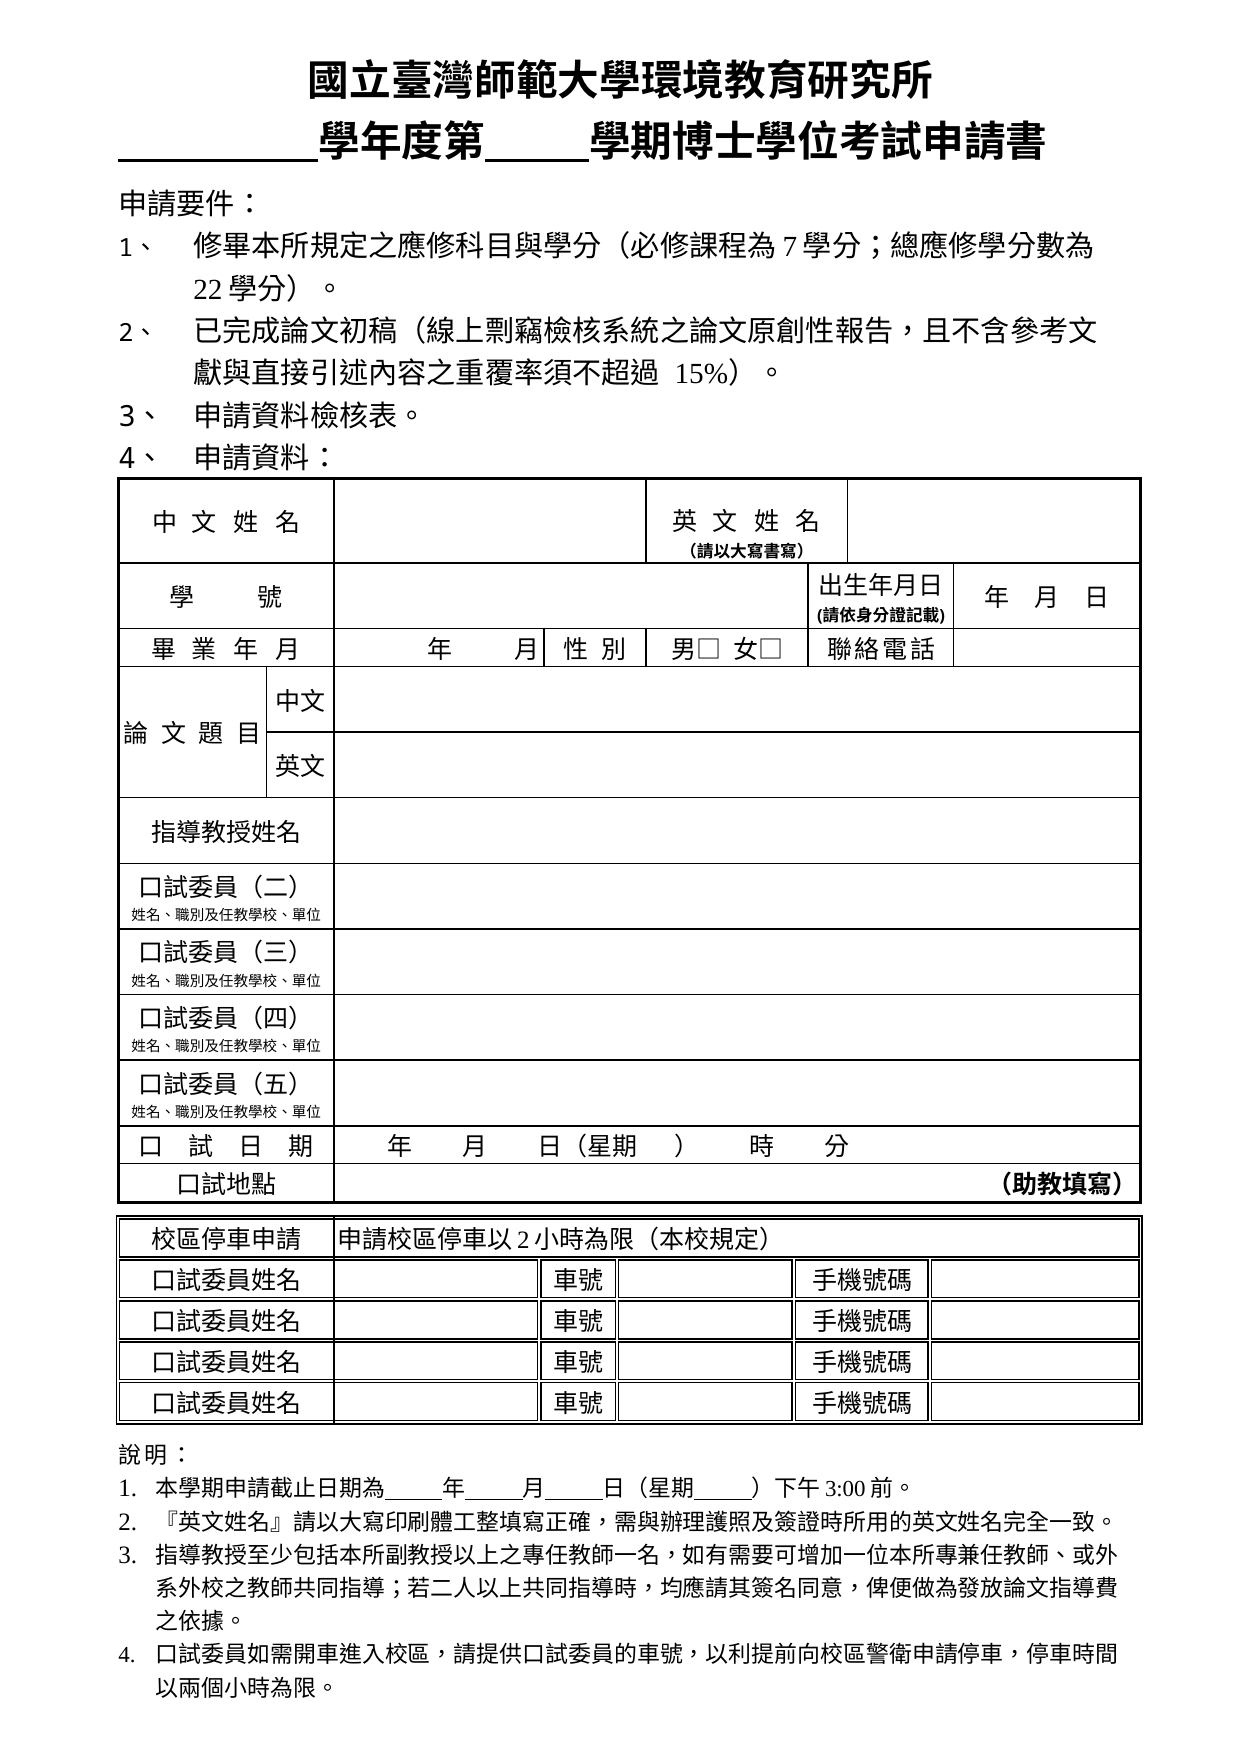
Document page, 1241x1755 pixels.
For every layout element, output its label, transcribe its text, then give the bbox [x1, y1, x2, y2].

list 口試委員如需開車進入校區，請提供口試委員的車號，以利提前向校區警衛申請停車，停車時間以兩個小時為限。 [118, 1636, 1122, 1703]
text 學年度第 學期博士學位考試申請書 [118, 108, 1122, 168]
table_cell [335, 1302, 537, 1338]
table_cell [932, 1343, 1138, 1379]
table_cell 中文 [267, 667, 333, 731]
table_cell [932, 1302, 1138, 1338]
table_cell 車號 [542, 1343, 615, 1379]
table_cell [335, 864, 1139, 928]
list 申請資料檢核表。 [118, 392, 1122, 434]
table_cell 口試委員（三） 姓名、職別及任教學校、單位 [120, 930, 333, 994]
table_cell 校區停車申請 [120, 1220, 333, 1256]
table_cell 口試委員（二） 姓名、職別及任教學校、單位 [120, 864, 333, 928]
table_cell [335, 1061, 1139, 1125]
text 申請要件： [118, 181, 1122, 223]
table_cell [335, 995, 1139, 1059]
table_cell [335, 798, 1139, 862]
table_header 英 文 姓 名 （請以大寫書寫） [647, 480, 847, 562]
list 指導教授至少包括本所副教授以上之專任教師一名，如有需要可增加一位本所專兼任教師、或外系外校之教師共同指導；若二人以上共同指導時，均應請其簽名同意，俾便做為發放論文指導費之依據。 [118, 1537, 1122, 1636]
table_cell [619, 1302, 791, 1338]
table_cell 年 月 日（星期 ） 時 分 [335, 1127, 1139, 1163]
table_cell 手機號碼 [796, 1302, 927, 1338]
table_cell 申請校區停車以2小時為限（本校規定） [335, 1220, 1138, 1256]
table_cell [118, 1204, 1141, 1215]
text 說明： [118, 1437, 1122, 1470]
table_cell [932, 1383, 1138, 1420]
table_cell 車號 [542, 1302, 615, 1338]
text 國立臺灣師範大學環境教育研究所 [118, 47, 1122, 108]
list 『英文姓名』請以大寫印刷體工整填寫正確，需與辦理護照及簽證時所用的英文姓名完全一致。 [118, 1503, 1122, 1537]
table_cell [619, 1343, 791, 1379]
list 申請資料： [118, 434, 1122, 477]
table_cell 車號 [542, 1383, 615, 1420]
table_cell 年 月 [335, 629, 543, 666]
table_cell 手機號碼 [796, 1261, 927, 1297]
table_cell 口試委員姓名 [120, 1261, 333, 1297]
table_cell 聯絡電話 [809, 629, 953, 666]
table_cell 口試委員（五） 姓名、職別及任教學校、單位 [120, 1061, 333, 1125]
table_cell 手機號碼 [796, 1383, 927, 1420]
list 已完成論文初稿（線上剽竊檢核系統之論文原創性報告，且不含參考文獻與直接引述內容之重覆率須不超過 15%）。 [118, 307, 1122, 392]
table_header 中 文 姓 名 [120, 480, 333, 562]
table_cell [619, 1261, 791, 1297]
table_cell 畢 業 年 月 [120, 629, 333, 666]
table_cell 口 試 日 期 [120, 1127, 333, 1163]
table_header [848, 480, 1139, 562]
table_cell （助教填寫） [335, 1164, 1139, 1201]
table_cell 手機號碼 [796, 1343, 927, 1379]
table_cell [335, 1261, 537, 1297]
table_cell 論 文 題 目 [120, 667, 266, 797]
list 本學期申請截止日期為 年 月 日（星期 ）下午3:00前。 [118, 1470, 1122, 1503]
table_cell 口試委員姓名 [120, 1302, 333, 1338]
table_cell [954, 629, 1139, 666]
table_cell 學 號 [120, 564, 333, 628]
table_cell 性 別 [545, 629, 645, 666]
table_cell [335, 1383, 537, 1420]
table_cell 口試委員姓名 [120, 1383, 333, 1420]
table_cell [932, 1261, 1138, 1297]
table_cell [335, 667, 1139, 731]
table_cell [619, 1383, 791, 1420]
table_cell 口試委員姓名 [120, 1343, 333, 1379]
table_cell 男□ 女□ [647, 629, 807, 666]
table_cell [335, 564, 807, 628]
table_cell 出生年月日(請依身分證記載) [809, 564, 953, 628]
table_cell 英文 [267, 733, 333, 797]
list 修畢本所規定之應修科目與學分（必修課程為7學分；總應修學分數為22學分）。 [118, 223, 1122, 307]
table_cell [335, 733, 1139, 797]
table_cell [335, 930, 1139, 994]
table_cell 指導教授姓名 [120, 798, 333, 862]
table_cell 年 月 日 [954, 564, 1139, 628]
table_header [335, 480, 645, 562]
table_cell 口試委員（四） 姓名、職別及任教學校、單位 [120, 995, 333, 1059]
table_cell [335, 1343, 537, 1379]
table_cell 車號 [542, 1261, 615, 1297]
table_cell 口試地點 [120, 1164, 333, 1201]
